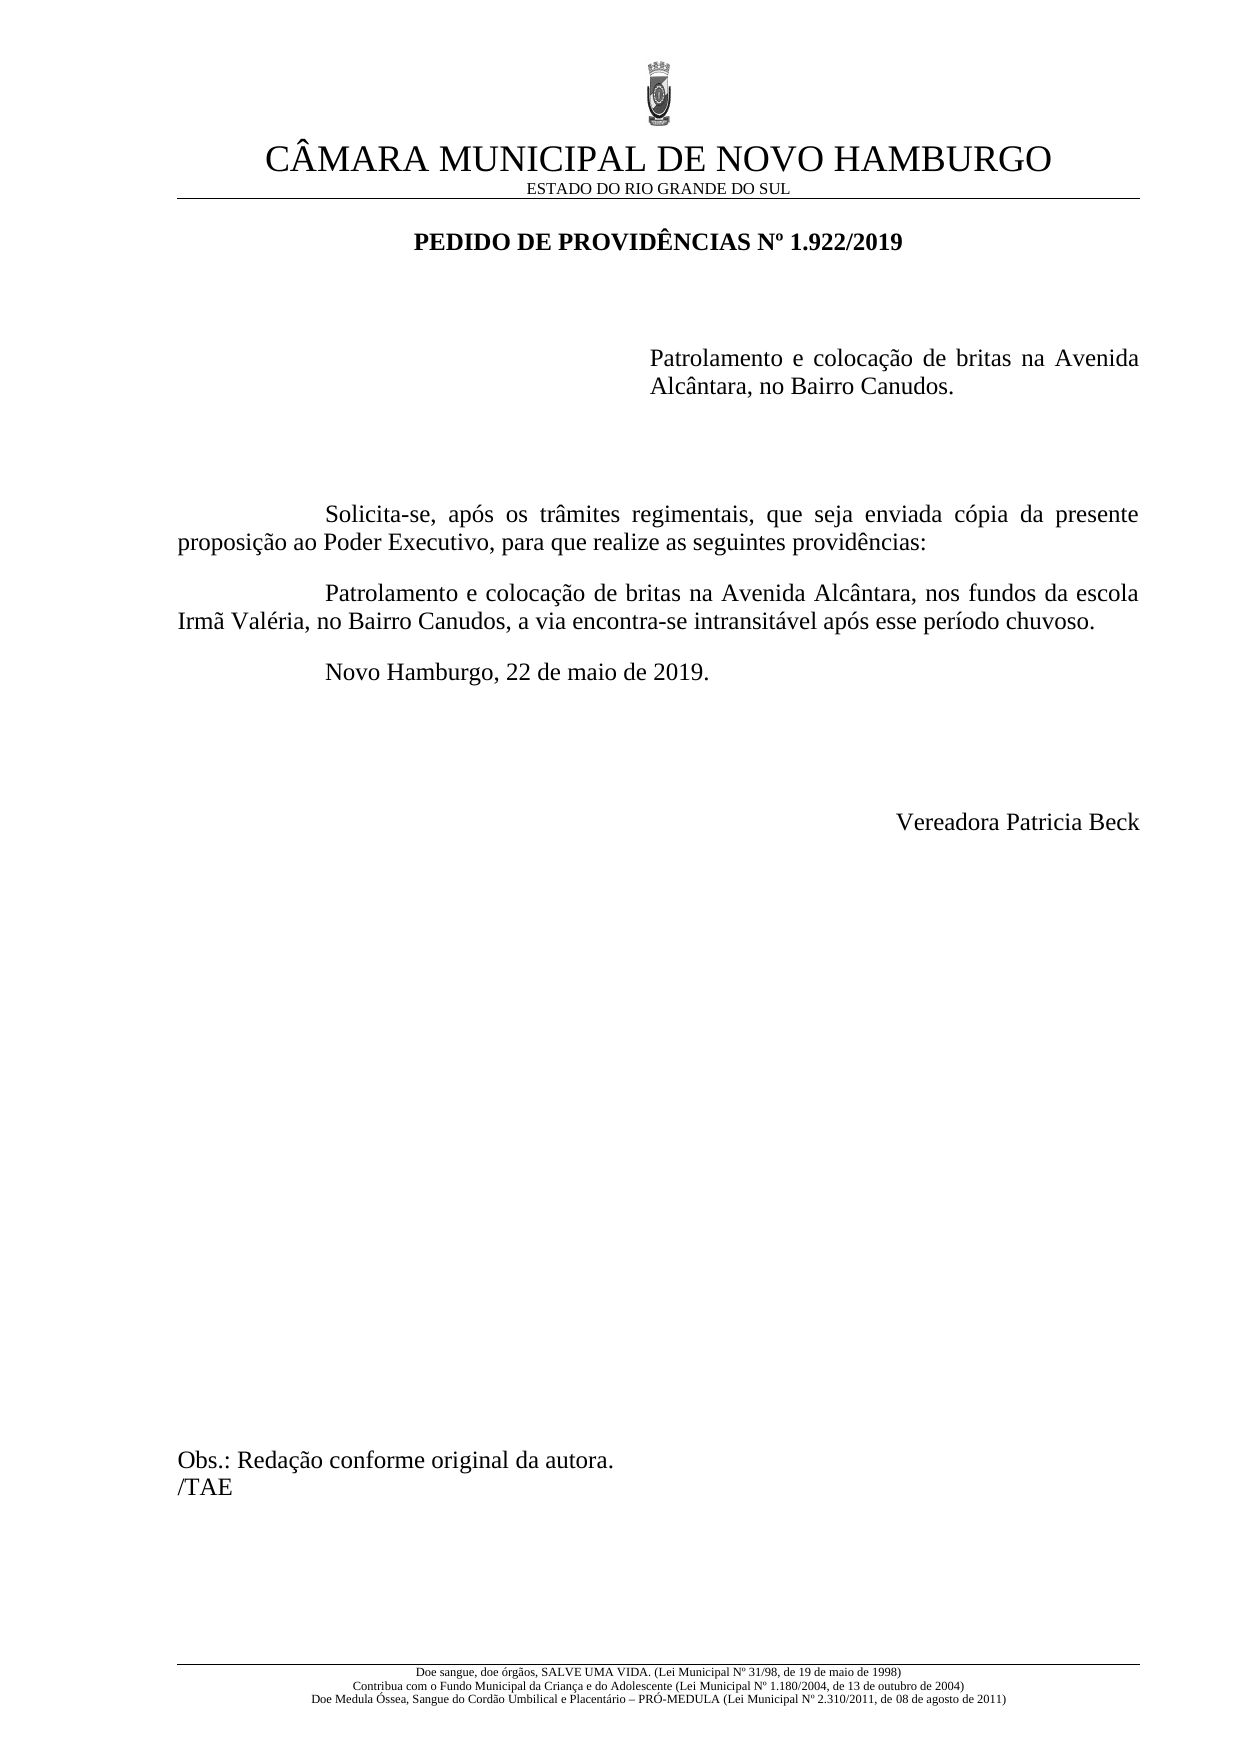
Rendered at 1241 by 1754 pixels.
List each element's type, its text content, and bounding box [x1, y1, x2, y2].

text Solicita-se, após os trâmites regimentais, que seja enviada cópia da presente proposição ao Poder Executivo, para que realize as seguintes providências: [177, 500, 1140, 556]
text Vereadora Patricia Beck [177, 808, 1140, 836]
text Patrolamento e colocação de britas na Avenida Alcântara, no Bairro Canudos. [649, 344, 1140, 400]
text PEDIDO DE PROVIDÊNCIAS Nº 1.922/2019 [177, 228, 1140, 256]
text Obs.: Redação conforme original da autora. [177, 1446, 1140, 1473]
text /TAE [177, 1473, 1140, 1501]
text Novo Hamburgo, 22 de maio de 2019. [177, 658, 1140, 686]
text Patrolamento e colocação de britas na Avenida Alcântara, nos fundos da escola Irmã Valéria, no Bairro Canudos, a via encontra-se intransitável após esse período chuvoso. [177, 579, 1140, 635]
